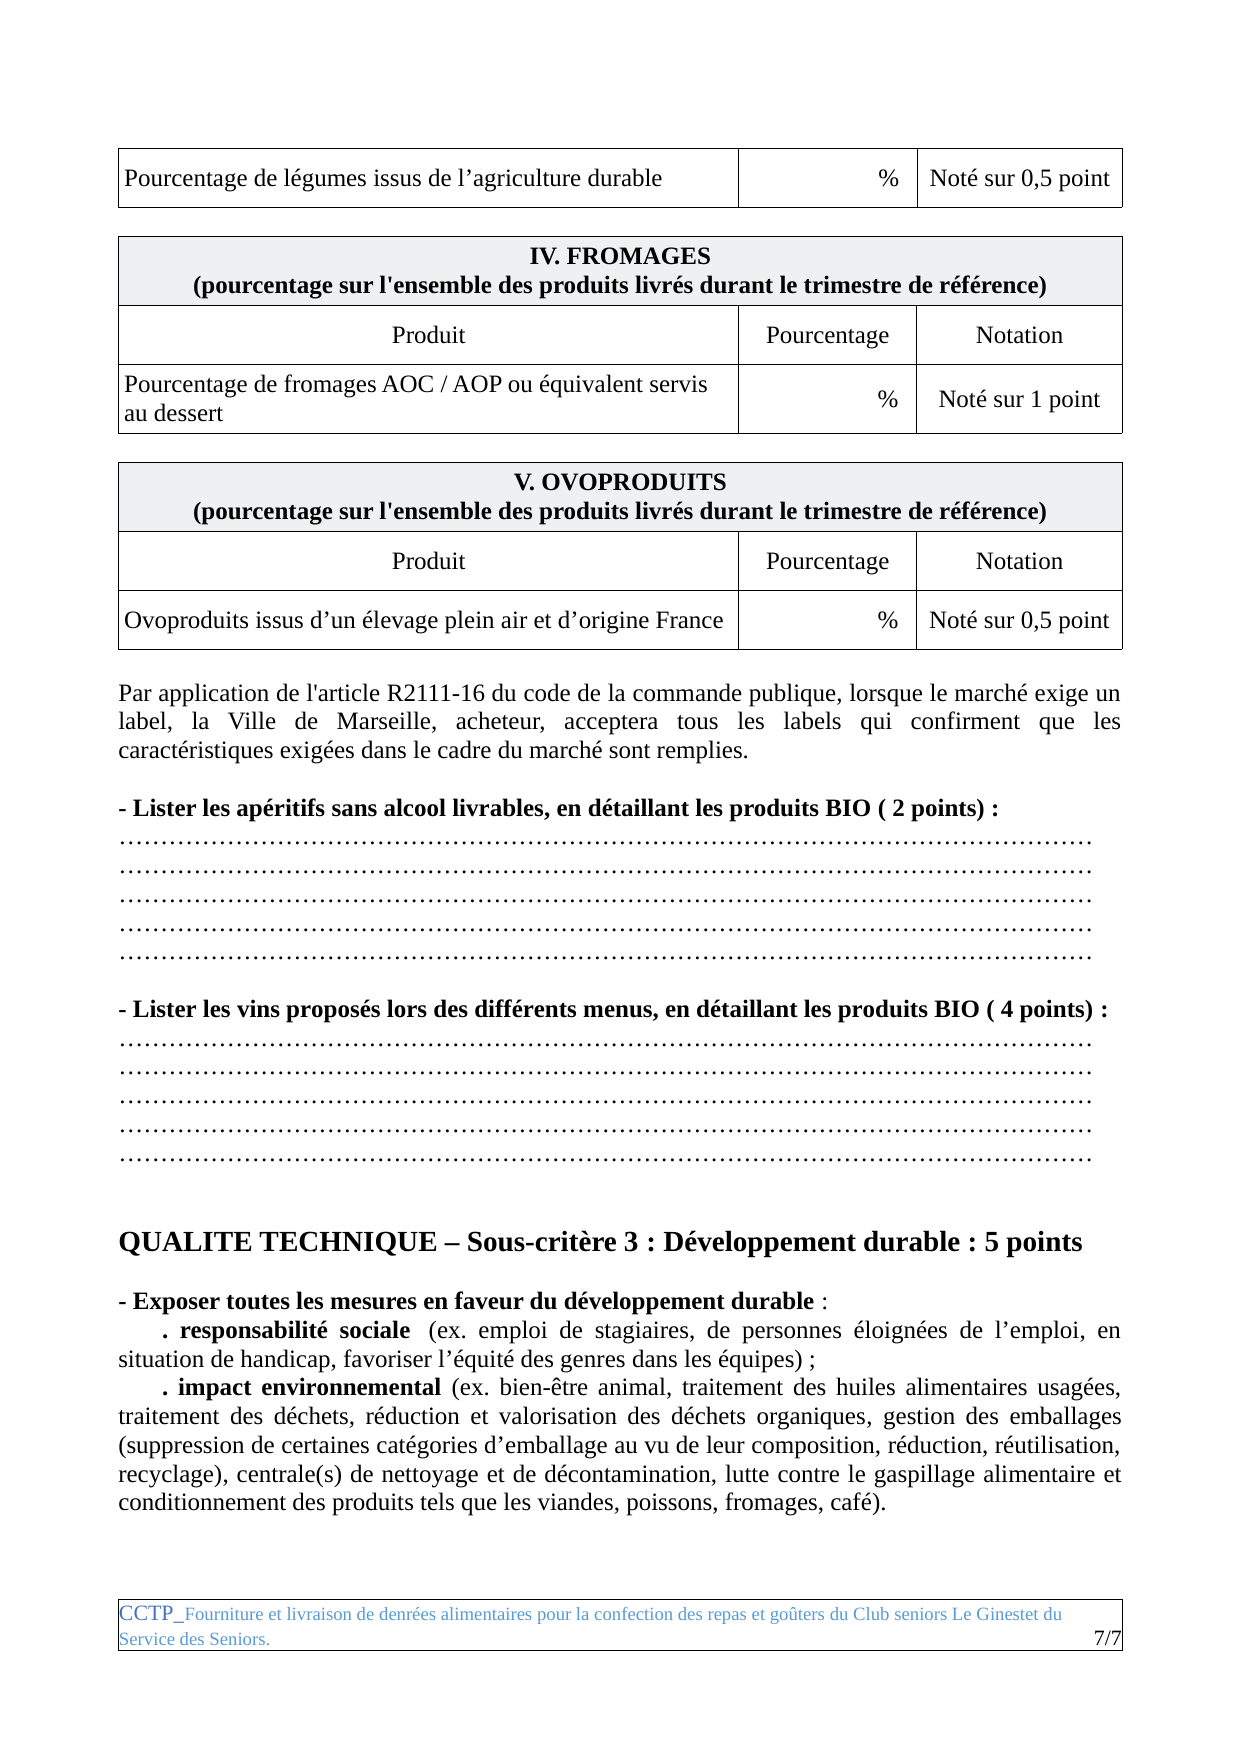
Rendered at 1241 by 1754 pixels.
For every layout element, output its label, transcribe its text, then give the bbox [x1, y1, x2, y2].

table_cell Pourcentage [739, 532, 916, 590]
text . responsabilité sociale (ex. emploi de stagiaires, de personnes éloignées de l’emploi, en situation de handicap, favoriser l’équité des genres dans les équipes) ; [118, 1315, 1122, 1372]
text ……………………………………………………………………………………………………… [118, 936, 1122, 965]
table_cell Noté sur 0,5 point [918, 149, 1122, 207]
text ……………………………………………………………………………………………………… [118, 879, 1122, 908]
text ……………………………………………………………………………………………………… [118, 850, 1122, 879]
text . impact environnemental (ex. bien-être animal, traitement des huiles alimentaires usagées, traitement des déchets, réduction et valorisation des déchets organiques, gestion des emballages (suppression de certaines catégories d’emballage au vu de leur composition, réduction, réutilisation, recyclage), centrale(s) de nettoyage et de décontamination, lutte contre le gaspillage alimentaire et conditionnement des produits tels que les viandes, poissons, fromages, café). [118, 1372, 1122, 1516]
table_cell Pourcentage de fromages AOC / AOP ou équivalent servis au dessert [119, 365, 738, 433]
table_header IV. FROMAGES (pourcentage sur l'ensemble des produits livrés durant le trimestre de référence) [119, 237, 1122, 305]
text - Lister les vins proposés lors des différents menus, en détaillant les produits BIO ( 4 points) : [118, 994, 1122, 1023]
text QUALITE TECHNIQUE – Sous-critère 3 : Développement durable : 5 points [118, 1224, 1122, 1257]
table_cell Noté sur 0,5 point [917, 591, 1122, 649]
text ……………………………………………………………………………………………………… [118, 908, 1122, 936]
table_cell Pourcentage [739, 306, 916, 364]
text - Exposer toutes les mesures en faveur du développement durable : [118, 1286, 1122, 1315]
text ……………………………………………………………………………………………………… [118, 1023, 1122, 1051]
table_header V. OVOPRODUITS (pourcentage sur l'ensemble des produits livrés durant le trimestre de référence) [119, 463, 1122, 531]
table_cell % [739, 149, 917, 207]
table_cell Produit [119, 306, 738, 364]
text ……………………………………………………………………………………………………… [118, 1109, 1122, 1138]
table_cell Noté sur 1 point [917, 365, 1122, 433]
text ……………………………………………………………………………………………………… [118, 821, 1122, 850]
table_cell Produit [119, 532, 738, 590]
table_cell Ovoproduits issus d’un élevage plein air et d’origine France [119, 591, 738, 649]
text - Lister les apéritifs sans alcool livrables, en détaillant les produits BIO ( 2 points) : [118, 793, 1122, 821]
text ……………………………………………………………………………………………………… [118, 1051, 1122, 1080]
table_cell Pourcentage de légumes issus de l’agriculture durable [119, 149, 738, 207]
text Par application de l'article R2111-16 du code de la commande publique, lorsque le marché exige un label, la Ville de Marseille, acheteur, acceptera tous les labels qui confirment que les caractéristiques exigées dans le cadre du marché sont remplies. [118, 678, 1122, 764]
text ……………………………………………………………………………………………………… [118, 1080, 1122, 1109]
table_cell Notation [917, 532, 1122, 590]
table_cell Notation [917, 306, 1122, 364]
table_cell % [739, 365, 916, 433]
table_cell % [739, 591, 916, 649]
text ……………………………………………………………………………………………………… [118, 1138, 1122, 1166]
